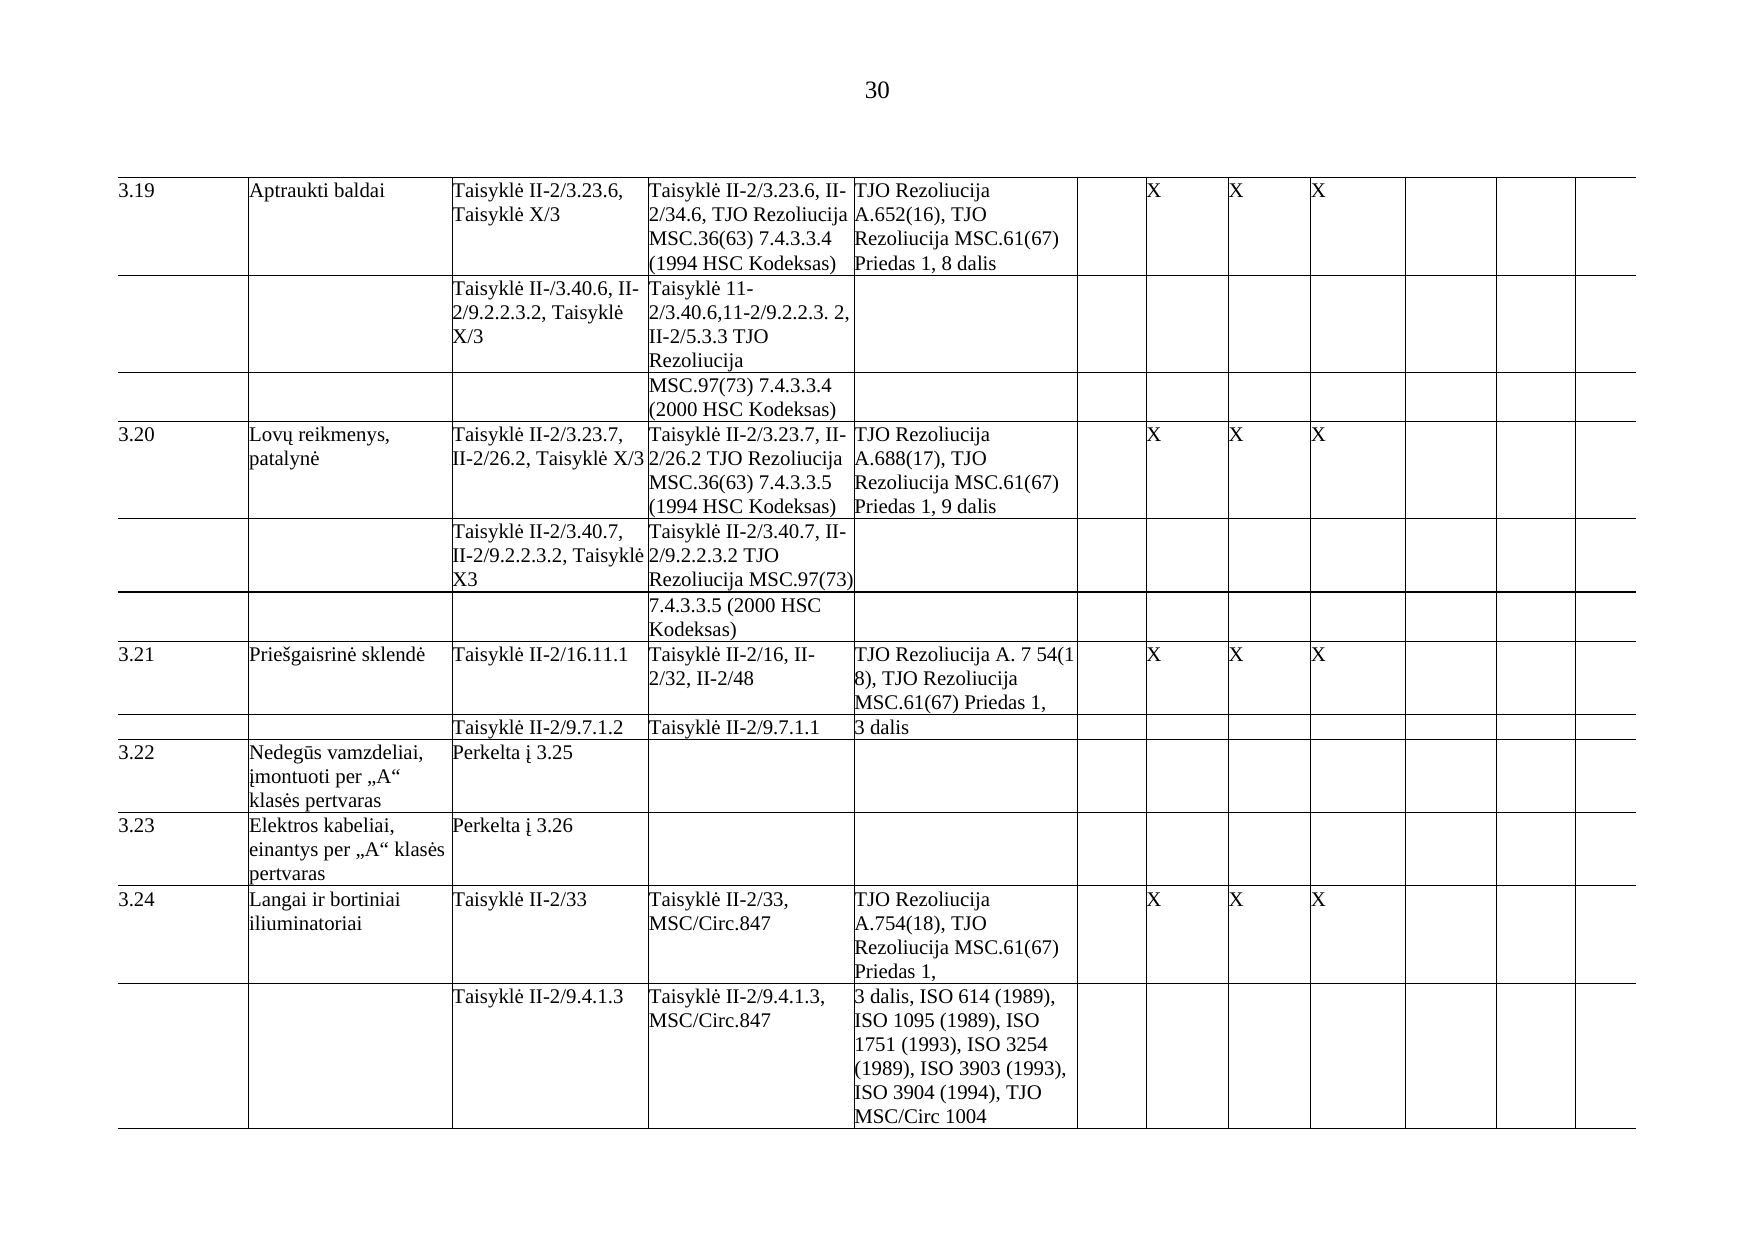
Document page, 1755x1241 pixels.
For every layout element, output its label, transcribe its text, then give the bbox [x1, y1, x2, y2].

table_cell Aptraukti baldai [249, 178, 452, 274]
table_cell [1078, 178, 1146, 274]
table_cell [1497, 740, 1575, 812]
table_cell 3.22 [118, 740, 248, 812]
table_cell [1497, 813, 1575, 885]
table_cell [855, 373, 1077, 421]
table_cell [1497, 886, 1575, 983]
table_cell X [1229, 178, 1310, 274]
table_cell [249, 715, 452, 739]
table_cell [855, 593, 1077, 641]
table_cell TJO Rezoliucija A.754(18), TJO Rezoliucija MSC.61(67) Priedas 1, [855, 886, 1077, 983]
table_cell [1576, 178, 1636, 274]
table_cell X [1311, 642, 1405, 714]
table_cell [1406, 519, 1496, 591]
table_cell [1311, 813, 1405, 885]
table_cell [649, 813, 854, 885]
table_cell X [1311, 178, 1405, 274]
table_cell [1406, 740, 1496, 812]
table_cell 3.20 [118, 422, 248, 518]
table_cell [118, 715, 248, 739]
table_cell Taisyklė II-2/3.23.7, II-2/26.2 TJO Rezoliucija MSC.36(63) 7.4.3.3.5 (1994 HSC Kodeksas) [649, 422, 854, 518]
table_cell [1078, 715, 1146, 739]
table_cell [1406, 642, 1496, 714]
table_cell Taisyklė II-2/9.4.1.3 [453, 984, 648, 1128]
table_cell [1311, 740, 1405, 812]
table_cell [249, 984, 452, 1128]
table_cell [1229, 813, 1310, 885]
table_cell [1576, 373, 1636, 421]
table_cell [1229, 740, 1310, 812]
table_cell [249, 593, 452, 641]
table_cell [1147, 373, 1228, 421]
table_cell [1497, 593, 1575, 641]
table_cell [1311, 984, 1405, 1128]
table_cell [1078, 593, 1146, 641]
table_cell Taisyklė II-2/33 [453, 886, 648, 983]
table_cell [1406, 813, 1496, 885]
table_cell [1497, 422, 1575, 518]
table_cell [1406, 886, 1496, 983]
table_cell [1147, 984, 1228, 1128]
table_cell 7.4.3.3.5 (2000 HSC Kodeksas) [649, 593, 854, 641]
table_cell 3.23 [118, 813, 248, 885]
table_cell [1576, 519, 1636, 591]
table_cell [1576, 593, 1636, 641]
table_cell X [1147, 422, 1228, 518]
table_cell [118, 276, 248, 372]
table_cell [855, 276, 1077, 372]
table_cell [649, 740, 854, 812]
table_cell X [1311, 886, 1405, 983]
table_cell X [1147, 178, 1228, 274]
table_cell [1576, 422, 1636, 518]
table_cell Taisyklė II-2/3.40.7, II-2/9.2.2.3.2, Taisyklė X3 [453, 519, 648, 591]
table_cell [1406, 373, 1496, 421]
table_cell [1311, 519, 1405, 591]
table_cell [1147, 740, 1228, 812]
table_cell [1229, 715, 1310, 739]
table_cell 3 dalis, ISO 614 (1989), ISO 1095 (1989), ISO 1751 (1993), ISO 3254 (1989), ISO 3903 (1993), ISO 3904 (1994), TJO MSC/Circ 1004 [855, 984, 1077, 1128]
table_cell [249, 519, 452, 591]
table_cell [1576, 276, 1636, 372]
table_cell 3.24 [118, 886, 248, 983]
table_cell [453, 593, 648, 641]
table_cell [1497, 178, 1575, 274]
table_cell [1406, 593, 1496, 641]
table_cell Taisyklė II-2/3.40.7, II-2/9.2.2.3.2 TJO Rezoliucija MSC.97(73) [649, 519, 854, 591]
table_cell X [1147, 642, 1228, 714]
table_cell Perkelta į 3.25 [453, 740, 648, 812]
table_cell [1311, 715, 1405, 739]
table_cell [1078, 276, 1146, 372]
table_cell [1078, 422, 1146, 518]
table_cell Taisyklė II-2/3.23.6, II-2/34.6, TJO Rezoliucija MSC.36(63) 7.4.3.3.4 (1994 HSC Kodeksas) [649, 178, 854, 274]
table_cell Taisyklė II-2/16, II-2/32, II-2/48 [649, 642, 854, 714]
table_cell [1497, 276, 1575, 372]
table_cell TJO Rezoliucija A. 7 54(1 8), TJO Rezoliucija MSC.61(67) Priedas 1, [855, 642, 1077, 714]
table_cell [1078, 642, 1146, 714]
table_cell Taisyklė II-2/16.11.1 [453, 642, 648, 714]
table_cell [1497, 519, 1575, 591]
table_cell [1078, 373, 1146, 421]
table_cell [1147, 715, 1228, 739]
table_cell [1229, 373, 1310, 421]
table_cell [1576, 984, 1636, 1128]
table_cell X [1147, 886, 1228, 983]
table_cell [1406, 422, 1496, 518]
table_cell Taisyklė II-2/3.23.6, Taisyklė X/3 [453, 178, 648, 274]
table_cell TJO Rezoliucija A.688(17), TJO Rezoliucija MSC.61(67) Priedas 1, 9 dalis [855, 422, 1077, 518]
table_cell [1078, 740, 1146, 812]
table_cell Taisyklė II-2/33, MSC/Circ.847 [649, 886, 854, 983]
table_cell [1078, 984, 1146, 1128]
table_cell Perkelta į 3.26 [453, 813, 648, 885]
table_cell [453, 373, 648, 421]
table_cell [1229, 519, 1310, 591]
table_cell Priešgaisrinė sklendė [249, 642, 452, 714]
table_cell [1497, 642, 1575, 714]
table_cell [1229, 276, 1310, 372]
table_cell [1497, 984, 1575, 1128]
table_cell Taisyklė II-2/3.23.7, II-2/26.2, Taisyklė X/3 [453, 422, 648, 518]
table_cell Taisyklė II-/3.40.6, II-2/9.2.2.3.2, Taisyklė X/3 [453, 276, 648, 372]
table_cell [1078, 519, 1146, 591]
table_cell [1147, 593, 1228, 641]
table_cell Taisyklė II-2/9.4.1.3, MSC/Circ.847 [649, 984, 854, 1128]
table_cell [118, 984, 248, 1128]
table_cell [855, 519, 1077, 591]
table_cell 3 dalis [855, 715, 1077, 739]
table_cell [118, 593, 248, 641]
table_cell Taisyklė II-2/9.7.1.2 [453, 715, 648, 739]
table_cell [1147, 813, 1228, 885]
table_cell MSC.97(73) 7.4.3.3.4 (2000 HSC Kodeksas) [649, 373, 854, 421]
table_cell X [1229, 642, 1310, 714]
table_cell Taisyklė 11-2/3.40.6,11-2/9.2.2.3. 2, II-2/5.3.3 TJO Rezoliucija [649, 276, 854, 372]
table_cell [118, 519, 248, 591]
table_cell [1406, 276, 1496, 372]
table_cell [1311, 593, 1405, 641]
table_cell [1576, 813, 1636, 885]
table_cell Langai ir bortiniai iliuminatoriai [249, 886, 452, 983]
table_cell [249, 373, 452, 421]
table_cell [1229, 593, 1310, 641]
table_cell [855, 813, 1077, 885]
table_cell X [1311, 422, 1405, 518]
table_cell [1406, 178, 1496, 274]
table_cell [1311, 276, 1405, 372]
table_cell Lovų reikmenys, patalynė [249, 422, 452, 518]
table_cell 3.21 [118, 642, 248, 714]
table_cell [1078, 886, 1146, 983]
table_cell [1576, 715, 1636, 739]
table_cell Elektros kabeliai, einantys per „A“ klasės pertvaras [249, 813, 452, 885]
table_cell [1147, 519, 1228, 591]
table_cell [855, 740, 1077, 812]
table_cell [118, 373, 248, 421]
table_cell [1311, 373, 1405, 421]
table_cell [1497, 715, 1575, 739]
table_cell [1078, 813, 1146, 885]
table_cell Taisyklė II-2/9.7.1.1 [649, 715, 854, 739]
table_cell [1406, 984, 1496, 1128]
table_cell [1229, 984, 1310, 1128]
table_cell X [1229, 886, 1310, 983]
table_cell TJO Rezoliucija A.652(16), TJO Rezoliucija MSC.61(67) Priedas 1, 8 dalis [855, 178, 1077, 274]
table_cell Nedegūs vamzdeliai, įmontuoti per „A“ klasės pertvaras [249, 740, 452, 812]
table_cell [249, 276, 452, 372]
table_cell [1576, 886, 1636, 983]
table_cell X [1229, 422, 1310, 518]
table_cell [1147, 276, 1228, 372]
table_cell [1576, 740, 1636, 812]
table_cell 3.19 [118, 178, 248, 274]
table_cell [1497, 373, 1575, 421]
table_cell [1406, 715, 1496, 739]
table_cell [1576, 642, 1636, 714]
